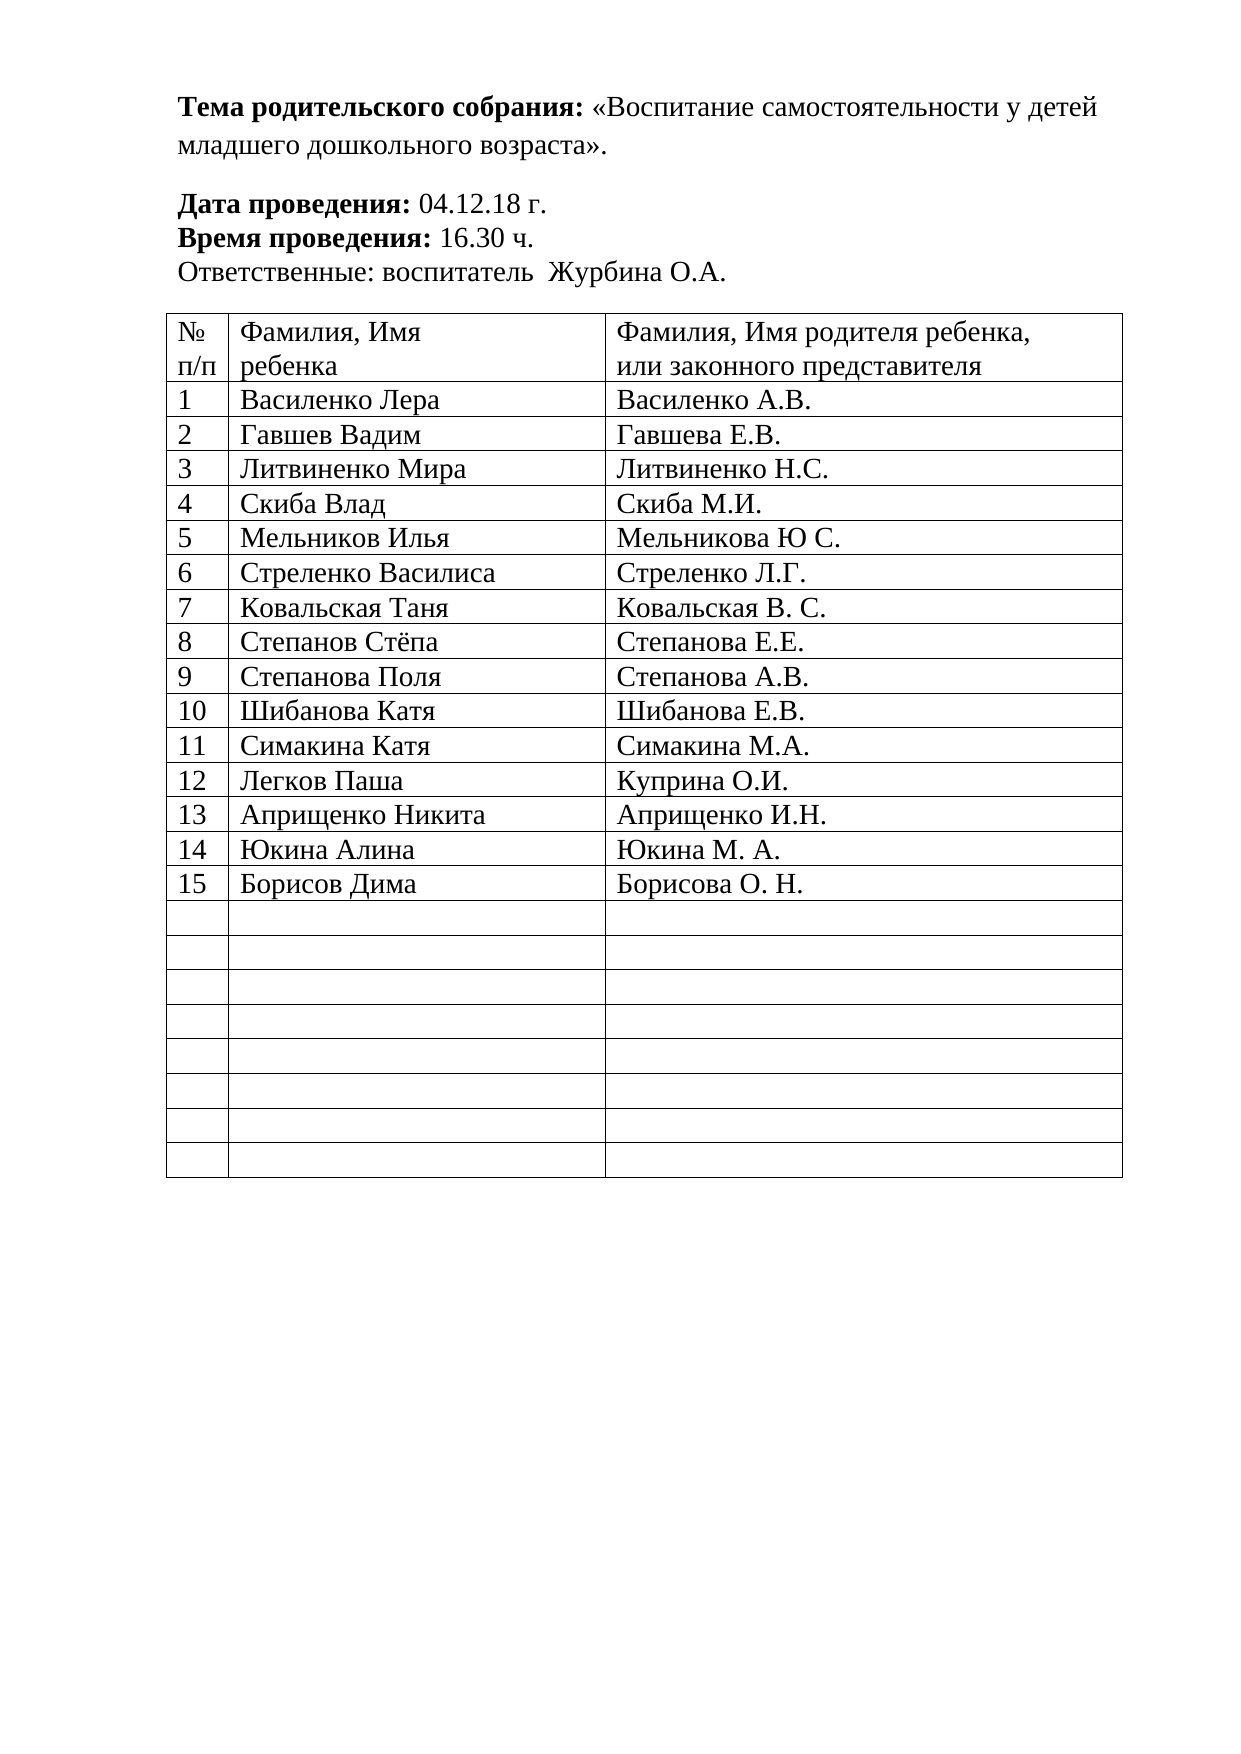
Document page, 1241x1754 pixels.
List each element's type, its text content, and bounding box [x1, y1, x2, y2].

text Ответственные: воспитатель Журбина О.А. [177, 254, 1152, 287]
text Время проведения: 16.30 ч. [177, 220, 1152, 254]
table_cell 13 [167, 797, 228, 831]
table_cell Мельникова Ю С. [606, 521, 1122, 554]
table_cell Симакина М.А. [606, 728, 1122, 762]
table_cell Степанова Е.Е. [606, 624, 1122, 658]
table_cell [229, 970, 605, 1004]
table_cell Скиба Влад [229, 486, 605, 519]
table_cell Мельников Илья [229, 521, 605, 554]
table_cell [229, 936, 605, 969]
table_cell Василенко Лера [229, 382, 605, 416]
table_cell Куприна О.И. [606, 763, 1122, 796]
table_cell [229, 1039, 605, 1073]
table_cell Василенко А.В. [606, 382, 1122, 416]
table_cell [229, 1005, 605, 1038]
table_cell Литвиненко Мира [229, 451, 605, 485]
table_cell Гавшев Вадим [229, 417, 605, 450]
table_cell Ковальская Таня [229, 590, 605, 623]
table_cell Юкина М. А. [606, 832, 1122, 865]
text Дата проведения: 04.12.18 г. [177, 187, 1152, 220]
table_cell 12 [167, 763, 228, 796]
table_cell [167, 901, 228, 934]
table_cell Литвиненко Н.С. [606, 451, 1122, 485]
table_cell 10 [167, 694, 228, 727]
table_cell [606, 1143, 1122, 1177]
table_cell [167, 1074, 228, 1107]
table_cell Априщенко И.Н. [606, 797, 1122, 831]
table_cell Борисова О. Н. [606, 866, 1122, 900]
table_cell 5 [167, 521, 228, 554]
table_cell Юкина Алина [229, 832, 605, 865]
table_cell 14 [167, 832, 228, 865]
table_cell 1 [167, 382, 228, 416]
table_cell 6 [167, 555, 228, 589]
table_cell Гавшева Е.В. [606, 417, 1122, 450]
table_cell [606, 936, 1122, 969]
table_cell [606, 1039, 1122, 1073]
table_cell Скиба М.И. [606, 486, 1122, 519]
table_cell [229, 1143, 605, 1177]
table_cell 3 [167, 451, 228, 485]
table_cell Степанов Стёпа [229, 624, 605, 658]
table_cell Априщенко Никита [229, 797, 605, 831]
table_cell 7 [167, 590, 228, 623]
table_cell Борисов Дима [229, 866, 605, 900]
table_cell [167, 1143, 228, 1177]
table_cell [606, 1074, 1122, 1107]
table_cell 15 [167, 866, 228, 900]
table_cell 11 [167, 728, 228, 762]
table_cell Степанова А.В. [606, 659, 1122, 692]
table_cell 2 [167, 417, 228, 450]
table_cell 4 [167, 486, 228, 519]
table_cell [167, 936, 228, 969]
table_cell [606, 901, 1122, 934]
table_cell [229, 1074, 605, 1107]
table_header Фамилия, Имя родителя ребенка, или законного представителя [606, 314, 1122, 381]
table_cell Ковальская В. С. [606, 590, 1122, 623]
table_cell Легков Паша [229, 763, 605, 796]
table_cell [167, 1109, 228, 1142]
table_cell [229, 1109, 605, 1142]
table_cell Шибанова Катя [229, 694, 605, 727]
table_cell [167, 1039, 228, 1073]
table_cell [167, 970, 228, 1004]
table_cell [167, 1005, 228, 1038]
table_cell Степанова Поля [229, 659, 605, 692]
table_header Фамилия, Имя ребенка [229, 314, 605, 381]
table_cell 8 [167, 624, 228, 658]
table_cell Стреленко Л.Г. [606, 555, 1122, 589]
text Тема родительского собрания: «Воспитание самостоятельности у детей младшего дошкольного возраста». [177, 89, 1152, 161]
table_cell [606, 1109, 1122, 1142]
table_cell [229, 901, 605, 934]
table_header № п/п [167, 314, 228, 381]
table_cell 9 [167, 659, 228, 692]
table_cell Шибанова Е.В. [606, 694, 1122, 727]
table_cell Стреленко Василиса [229, 555, 605, 589]
table_cell Симакина Катя [229, 728, 605, 762]
table_cell [606, 1005, 1122, 1038]
table_cell [606, 970, 1122, 1004]
